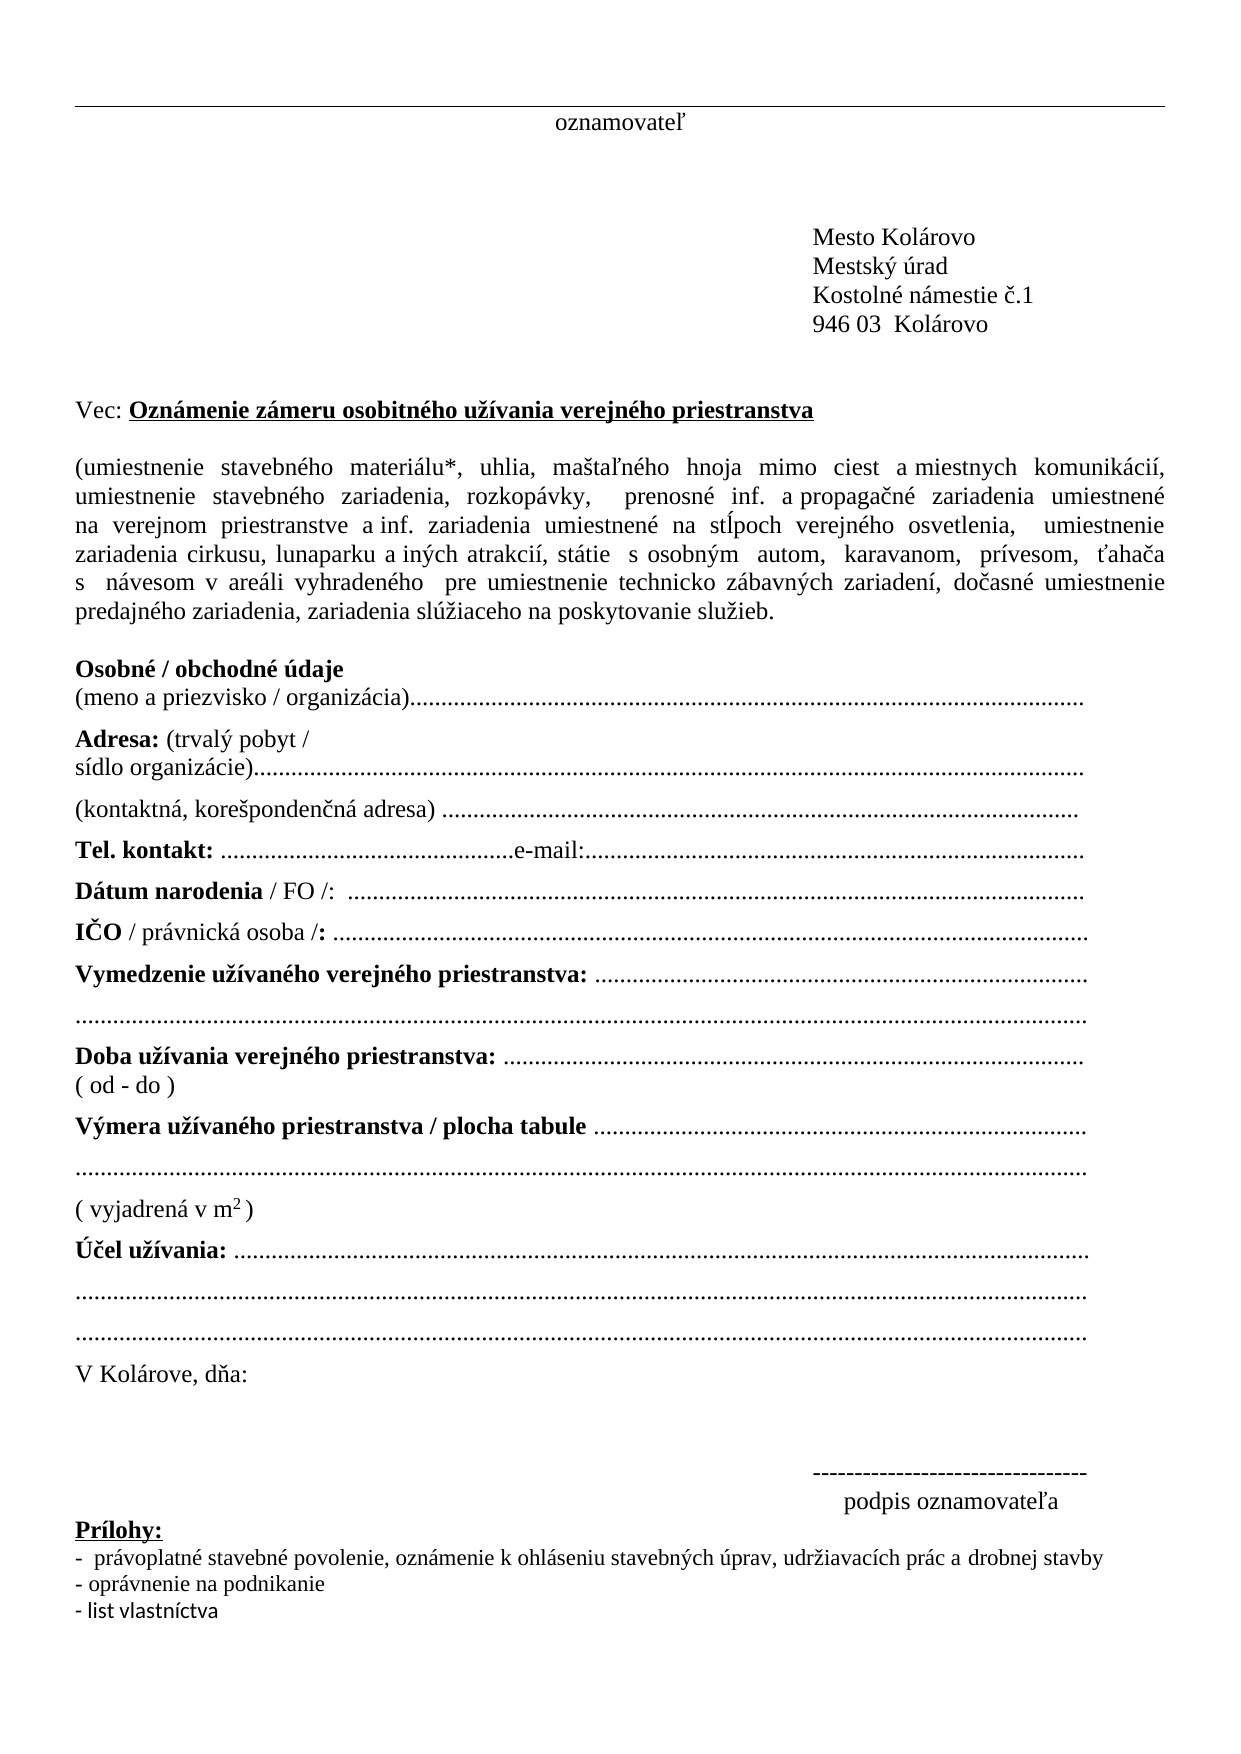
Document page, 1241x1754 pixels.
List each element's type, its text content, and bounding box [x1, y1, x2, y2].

text Dátum narodenia / FO /: ...................................................................................................................... [75, 876, 1165, 905]
text .................................................................................................................................................................. [75, 1276, 1165, 1305]
text .................................................................................................................................................................. [75, 1317, 1165, 1346]
text ( od - do ) [75, 1070, 1165, 1099]
text Výmera užívaného priestranstva / plocha tabule ............................................................................... [75, 1111, 1165, 1140]
text (kontaktná, korešpondenčná adresa) ...................................................................................................... [75, 794, 1165, 822]
text Účel užívania: ......................................................................................................................................... [75, 1235, 1165, 1264]
text Kostolné námestie č.1 [812, 280, 1165, 309]
text 946 03 Kolárovo [812, 309, 1165, 337]
text IČO / právnická osoba /: ......................................................................................................................... [75, 917, 1165, 946]
subtitle Mesto Kolárovo [739, 222, 1165, 251]
text podpis oznamovateľa [75, 1486, 1165, 1515]
text .................................................................................................................................................................. [75, 1000, 1165, 1029]
text sídlo organizácie)..................................................................................................................................... [75, 752, 1165, 781]
subtitle Osobné / obchodné údaje [75, 654, 1165, 682]
text (meno a priezvisko / organizácia)............................................................................................................ [75, 682, 1165, 711]
text Vymedzenie užívaného verejného priestranstva: ............................................................................... [75, 959, 1165, 987]
subtitle Adresa: (trvalý pobyt / [75, 724, 1165, 752]
text Doba užívania verejného priestranstva: ............................................................................................. [75, 1041, 1165, 1070]
text Mestský úrad [812, 251, 1165, 280]
subtitle Prílohy: [75, 1515, 1165, 1544]
text V Kolárove, dňa: [75, 1359, 1165, 1387]
text oznamovateľ [75, 107, 1165, 136]
text - list vlastníctva [75, 1596, 1165, 1624]
text ( vyjadrená v m2 ) [75, 1194, 1165, 1222]
subtitle Vec: Oznámenie zámeru osobitného užívania verejného priestranstva [75, 395, 1165, 424]
text - oprávnenie na podnikanie [75, 1570, 1165, 1596]
text - právoplatné stavebné povolenie, oznámenie k ohláseniu stavebných úprav, udržiavacích prác a drobnej stavby [75, 1544, 1165, 1570]
text --------------------------------- [75, 1457, 1165, 1486]
text (umiestnenie stavebného materiálu*, uhlia, maštaľného hnoja mimo ciest a miestnych komunikácií, umiestnenie stavebného zariadenia, rozkopávky, prenosné inf. a propagačné zariadenia umiestnené na verejnom priestranstve a inf. zariadenia umiestnené na stĺpoch verejného osvetlenia, umiestnenie zariadenia cirkusu, lunaparku a iných atrakcií, státie s osobným autom, karavanom, prívesom, ťahača s návesom v areáli vyhradeného pre umiestnenie technicko zábavných zariadení, dočasné umiestnenie predajného zariadenia, zariadenia slúžiaceho na poskytovanie služieb. [75, 452, 1165, 625]
text Tel. kontakt: ...............................................e-mail:................................................................................ [75, 835, 1165, 864]
text .................................................................................................................................................................. [75, 1152, 1165, 1181]
